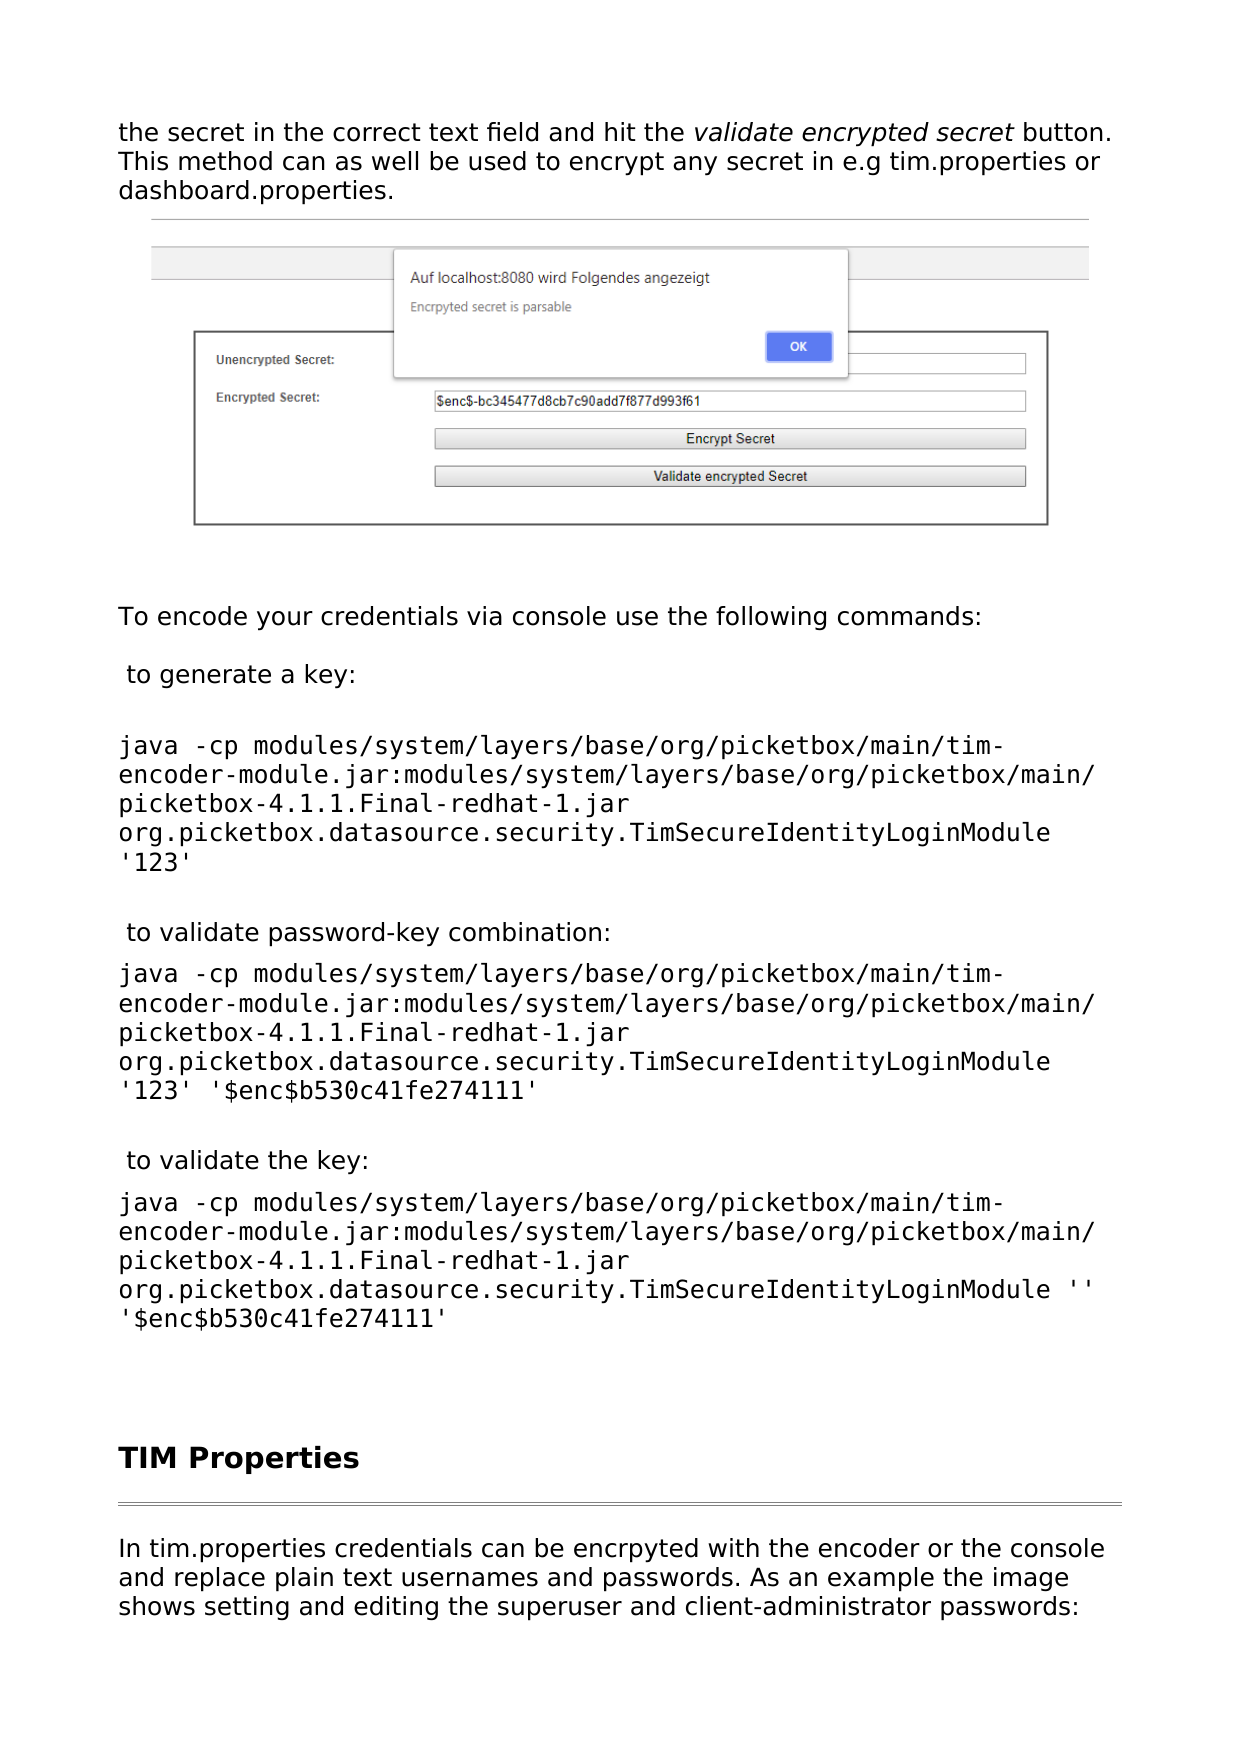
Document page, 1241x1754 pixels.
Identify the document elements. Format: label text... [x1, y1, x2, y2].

text java -cp modules/system/layers/base/org/picketbox/main/tim-encoder-module.jar:modules/system/layers/base/org/picketbox/main/picketbox-4.1.1.Final-redhat-1.jar org.picketbox.datasource.security.TimSecureIdentityLoginModule '123' [118, 702, 1122, 877]
text In tim.properties credentials can be encrpyted with the encoder or the console and replace plain text usernames and passwords. As an example the image shows setting and editing the superuser and client-administrator passwords: [118, 1534, 1122, 1622]
text java -cp modules/system/layers/base/org/picketbox/main/tim-encoder-module.jar:modules/system/layers/base/org/picketbox/main/picketbox-4.1.1.Final-redhat-1.jar org.picketbox.datasource.security.TimSecureIdentityLoginModule '' '$enc$b530c41fe274111' [118, 1188, 1122, 1334]
text To encode your credentials via console use the following commands: to generate a key: [118, 602, 1122, 689]
text to validate the key: [118, 1117, 1122, 1176]
text java -cp modules/system/layers/base/org/picketbox/main/tim-encoder-module.jar:modules/system/layers/base/org/picketbox/main/picketbox-4.1.1.Final-redhat-1.jar org.picketbox.datasource.security.TimSecureIdentityLoginModule '123' '$enc$b530c41fe274111' [118, 959, 1122, 1105]
text the secret in the correct text field and hit the validate encrypted secret button. This method can as well be used to encrypt any secret in e.g tim.properties or dashboard.properties. [118, 118, 1122, 206]
picture [118, 218, 1089, 561]
subtitle TIM Properties [118, 1441, 1122, 1475]
text to validate password-key combination: [118, 889, 1122, 947]
